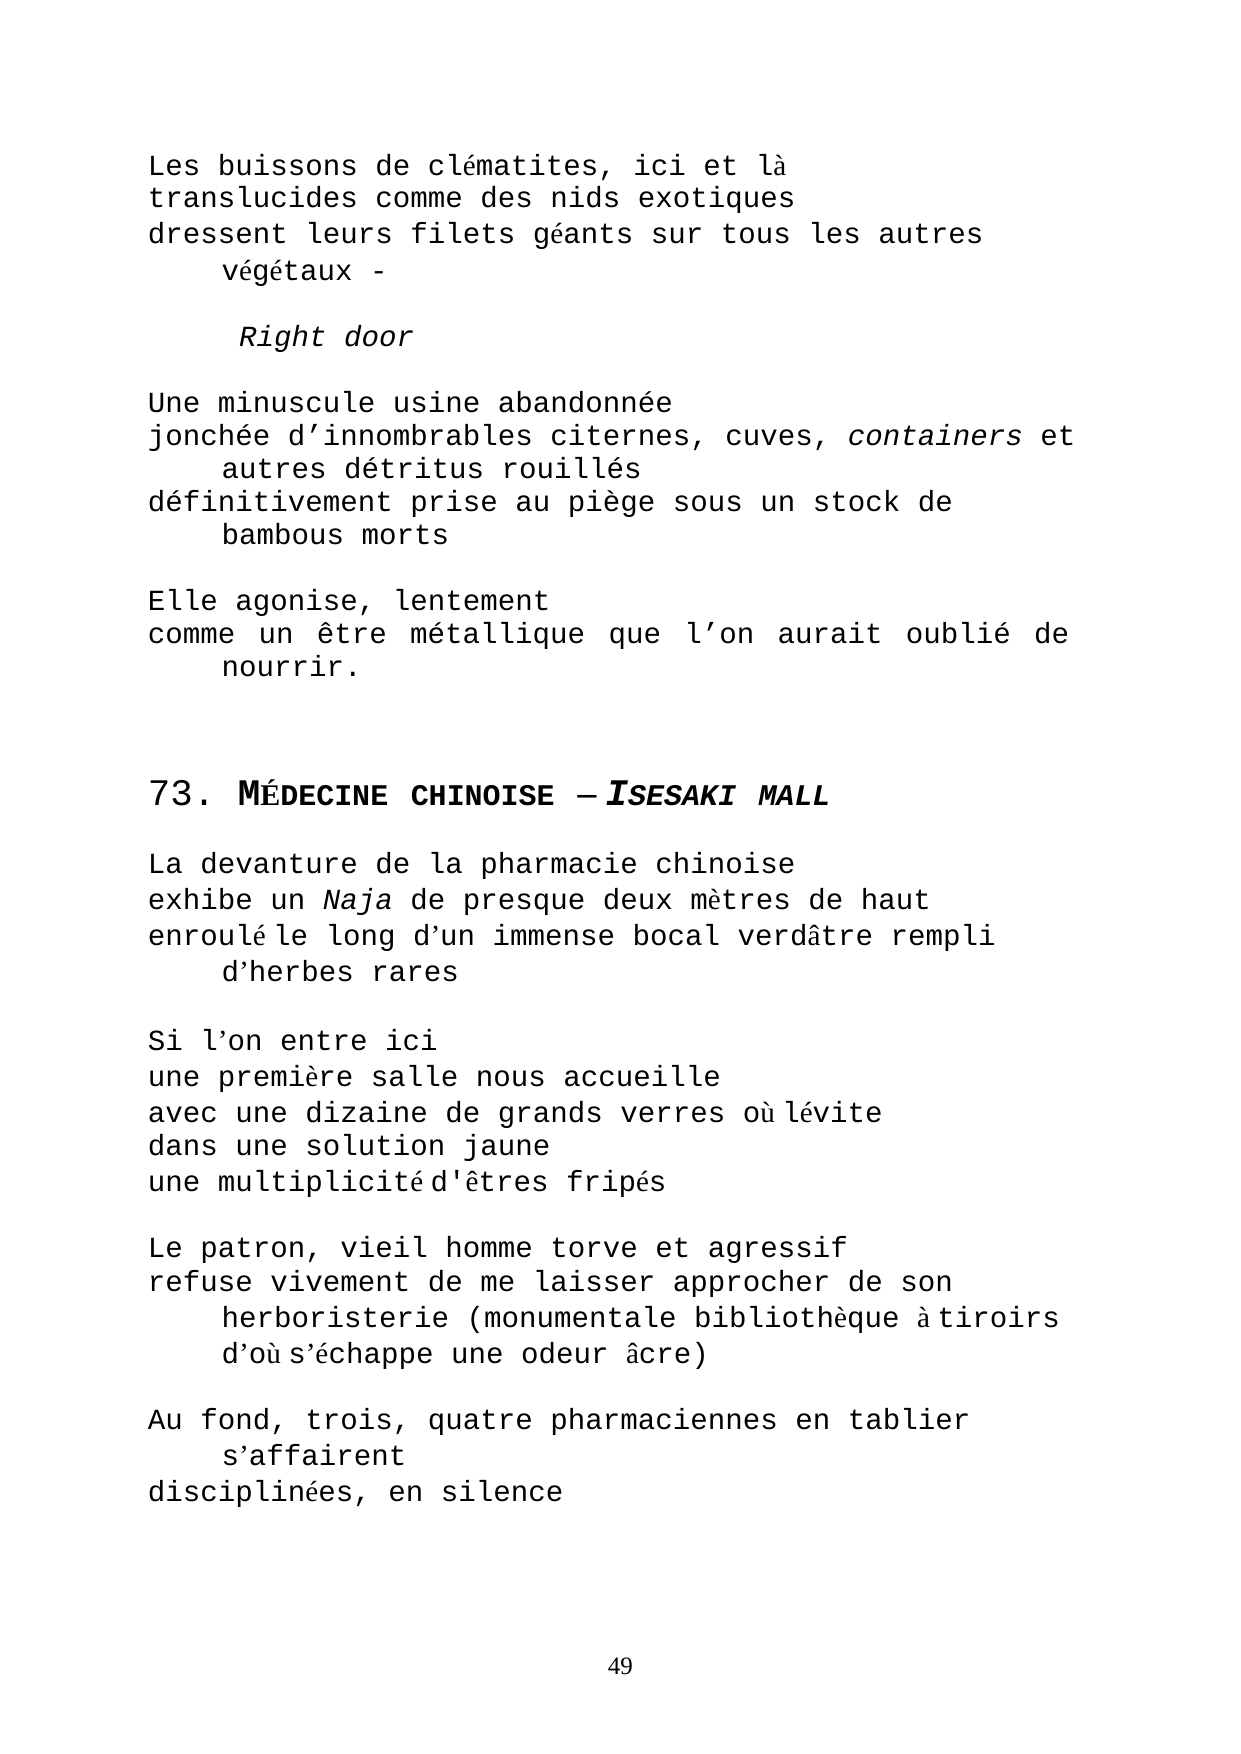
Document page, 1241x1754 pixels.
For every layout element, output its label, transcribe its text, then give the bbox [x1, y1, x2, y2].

subtitle jonchée d’innombrables citernes, cuves, containers et autres détritus rouillés [148, 421, 1093, 487]
text Au fond, trois, quatre pharmaciennes en tablier s’affairent [148, 1405, 1093, 1474]
subtitle Right door [148, 322, 1093, 355]
text exhibe un Naja de presque deux mètres de haut [148, 882, 1093, 918]
text 73. Médecine chinoise – Isesaki mall [148, 770, 1093, 816]
text dans une solution jaune [148, 1132, 1093, 1164]
subtitle Une minuscule usine abandonnée [148, 388, 1093, 421]
text une première salle nous accueille [148, 1059, 1093, 1096]
text refuse vivement de me laisser approcher de son herboristerie (monumentale bibliothèque à tiroirs d’où s’échappe une odeur âcre) [148, 1267, 1093, 1372]
subtitle Si l’on entre ici [148, 1023, 1093, 1059]
text translucides comme des nids exotiques [148, 184, 1093, 217]
text avec une dizaine de grands verres où lévite [148, 1096, 1093, 1132]
text disciplinées, en silence [148, 1474, 1093, 1510]
subtitle définitivement prise au piège sous un stock de bambous morts [148, 487, 1093, 553]
subtitle Le patron, vieil homme torve et agressif [148, 1234, 1093, 1267]
subtitle comme un être métallique que l’on aurait oublié de nourrir. [148, 619, 1093, 685]
text Les buissons de clématites, ici et là [148, 148, 1093, 184]
text enroulé le long d’un immense bocal verdâtre rempli d’herbes rares [148, 918, 1093, 990]
subtitle La devanture de la pharmacie chinoise [148, 849, 1093, 882]
text dressent leurs filets géants sur tous les autres végétaux - [148, 217, 1093, 289]
subtitle Elle agonise, lentement [148, 586, 1093, 619]
text une multiplicité d'êtres fripés [148, 1164, 1093, 1201]
